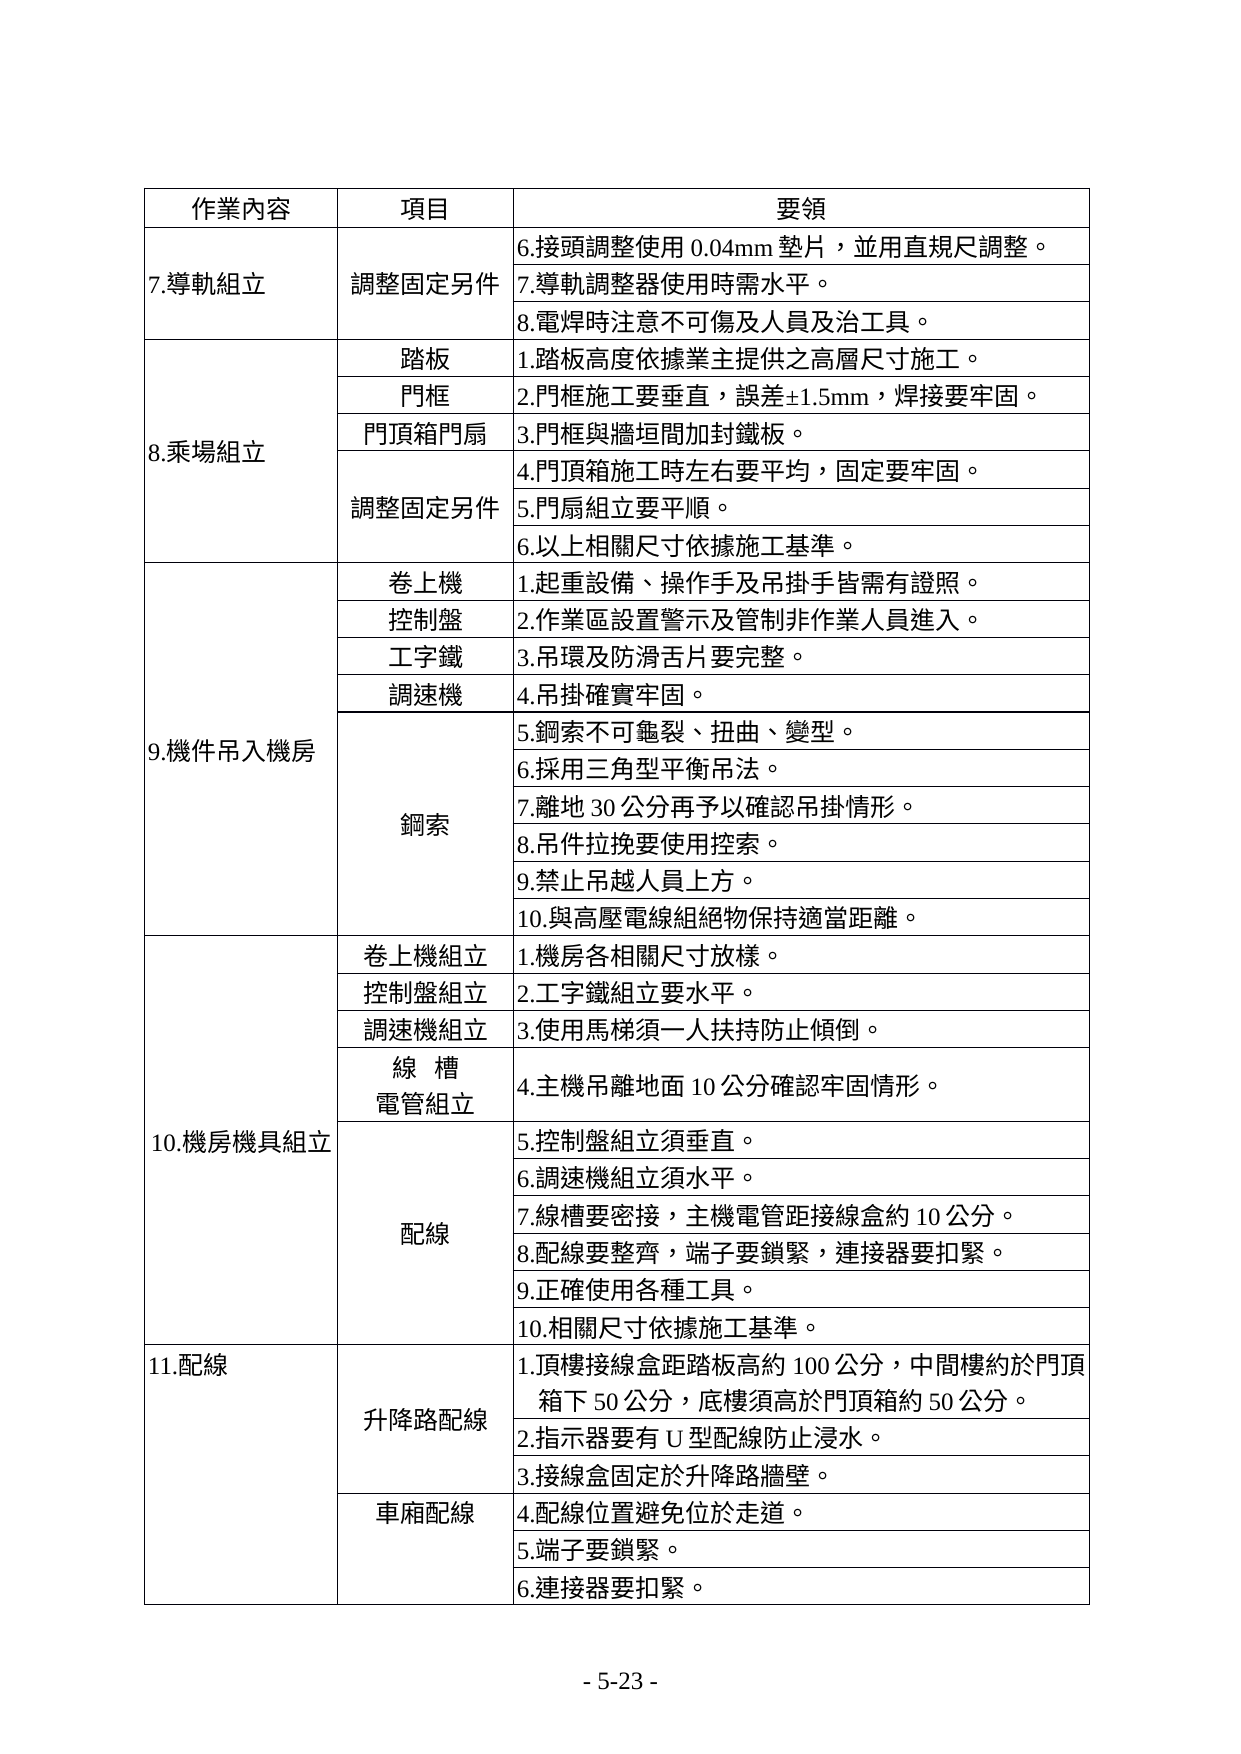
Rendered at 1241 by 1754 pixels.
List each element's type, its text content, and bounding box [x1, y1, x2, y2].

table_cell 2.作業區設置警示及管制非作業人員進入。 [514, 601, 1089, 637]
table_cell 7.導軌組立 [145, 228, 337, 338]
table_cell 4.門頂箱施工時左右要平均，固定要牢固。 [514, 451, 1089, 488]
table_cell 6.採用三角型平衡吊法。 [514, 750, 1089, 786]
table_cell 10.機房機具組立 [145, 936, 337, 1344]
table_cell 9.正確使用各種工具。 [514, 1271, 1089, 1307]
table_cell 線 槽 電管組立 [338, 1048, 513, 1121]
table_cell 3.接線盒固定於升降路牆壁。 [514, 1456, 1089, 1492]
table_cell 5.鋼索不可龜裂、扭曲、變型。 [514, 713, 1089, 749]
table_cell 門框 [338, 377, 513, 413]
table_cell 3.使用馬梯須一人扶持防止傾倒。 [514, 1011, 1089, 1047]
table_cell 調整固定另件 [338, 451, 513, 562]
table_cell 鋼索 [338, 713, 513, 935]
table_cell 車廂配線 [338, 1494, 513, 1604]
table_cell 3.門框與牆垣間加封鐵板。 [514, 414, 1089, 450]
table_cell 5.門扇組立要平順。 [514, 489, 1089, 525]
table_cell 踏板 [338, 340, 513, 376]
table_cell 控制盤 [338, 601, 513, 637]
table_cell 6.接頭調整使用0.04mm墊片，並用直規尺調整。 [514, 228, 1089, 264]
table_cell 卷上機 [338, 563, 513, 599]
table_cell 配線 [338, 1122, 513, 1344]
table_cell 控制盤組立 [338, 974, 513, 1010]
table_cell 6.以上相關尺寸依據施工基準。 [514, 526, 1089, 562]
table_header 要領 [514, 189, 1089, 227]
table_cell 8.電焊時注意不可傷及人員及治工具。 [514, 302, 1089, 338]
table_cell 2.工字鐵組立要水平。 [514, 974, 1089, 1010]
table_cell 工字鐵 [338, 638, 513, 674]
table_header 作業內容 [145, 189, 337, 227]
table_cell 6.連接器要扣緊。 [514, 1568, 1089, 1604]
table_cell 9.禁止吊越人員上方。 [514, 862, 1089, 898]
table_cell 6.調速機組立須水平。 [514, 1159, 1089, 1195]
table_cell 10.與高壓電線組絕物保持適當距離。 [514, 899, 1089, 935]
table_cell 4.主機吊離地面10公分確認牢固情形。 [514, 1048, 1089, 1121]
table_cell 2.指示器要有U型配線防止浸水。 [514, 1419, 1089, 1455]
table_cell 8.吊件拉挽要使用控索。 [514, 824, 1089, 861]
table_cell 4.吊掛確實牢固。 [514, 675, 1089, 711]
table_cell 調速機組立 [338, 1011, 513, 1047]
table_cell 4.配線位置避免位於走道。 [514, 1494, 1089, 1530]
table_cell 5.控制盤組立須垂直。 [514, 1122, 1089, 1158]
table_cell 調整固定另件 [338, 228, 513, 338]
table_cell 11.配線 [145, 1345, 337, 1604]
table_cell 8.乘場組立 [145, 340, 337, 562]
table_cell 調速機 [338, 675, 513, 711]
table_cell 7.導軌調整器使用時需水平。 [514, 265, 1089, 301]
table_cell 升降路配線 [338, 1345, 513, 1492]
table_cell 8.配線要整齊，端子要鎖緊，連接器要扣緊。 [514, 1234, 1089, 1270]
table_cell 1.頂樓接線盒距踏板高約100公分，中間樓約於門頂箱下50公分，底樓須高於門頂箱約50公分。 [514, 1345, 1089, 1418]
table_cell 1.起重設備、操作手及吊掛手皆需有證照。 [514, 563, 1089, 599]
table_cell 1.機房各相關尺寸放樣。 [514, 936, 1089, 972]
table_header 項目 [338, 189, 513, 227]
table_cell 卷上機組立 [338, 936, 513, 972]
table_cell 2.門框施工要垂直，誤差±1.5mm，焊接要牢固。 [514, 377, 1089, 413]
table_cell 9.機件吊入機房 [145, 563, 337, 935]
table_cell 10.相關尺寸依據施工基準。 [514, 1308, 1089, 1344]
table_cell 1.踏板高度依據業主提供之高層尺寸施工。 [514, 340, 1089, 376]
table_cell 7.離地30公分再予以確認吊掛情形。 [514, 787, 1089, 823]
table_cell 7.線槽要密接，主機電管距接線盒約10公分。 [514, 1196, 1089, 1232]
table_cell 5.端子要鎖緊。 [514, 1531, 1089, 1567]
table_cell 3.吊環及防滑舌片要完整。 [514, 638, 1089, 674]
table_cell 門頂箱門扇 [338, 414, 513, 450]
